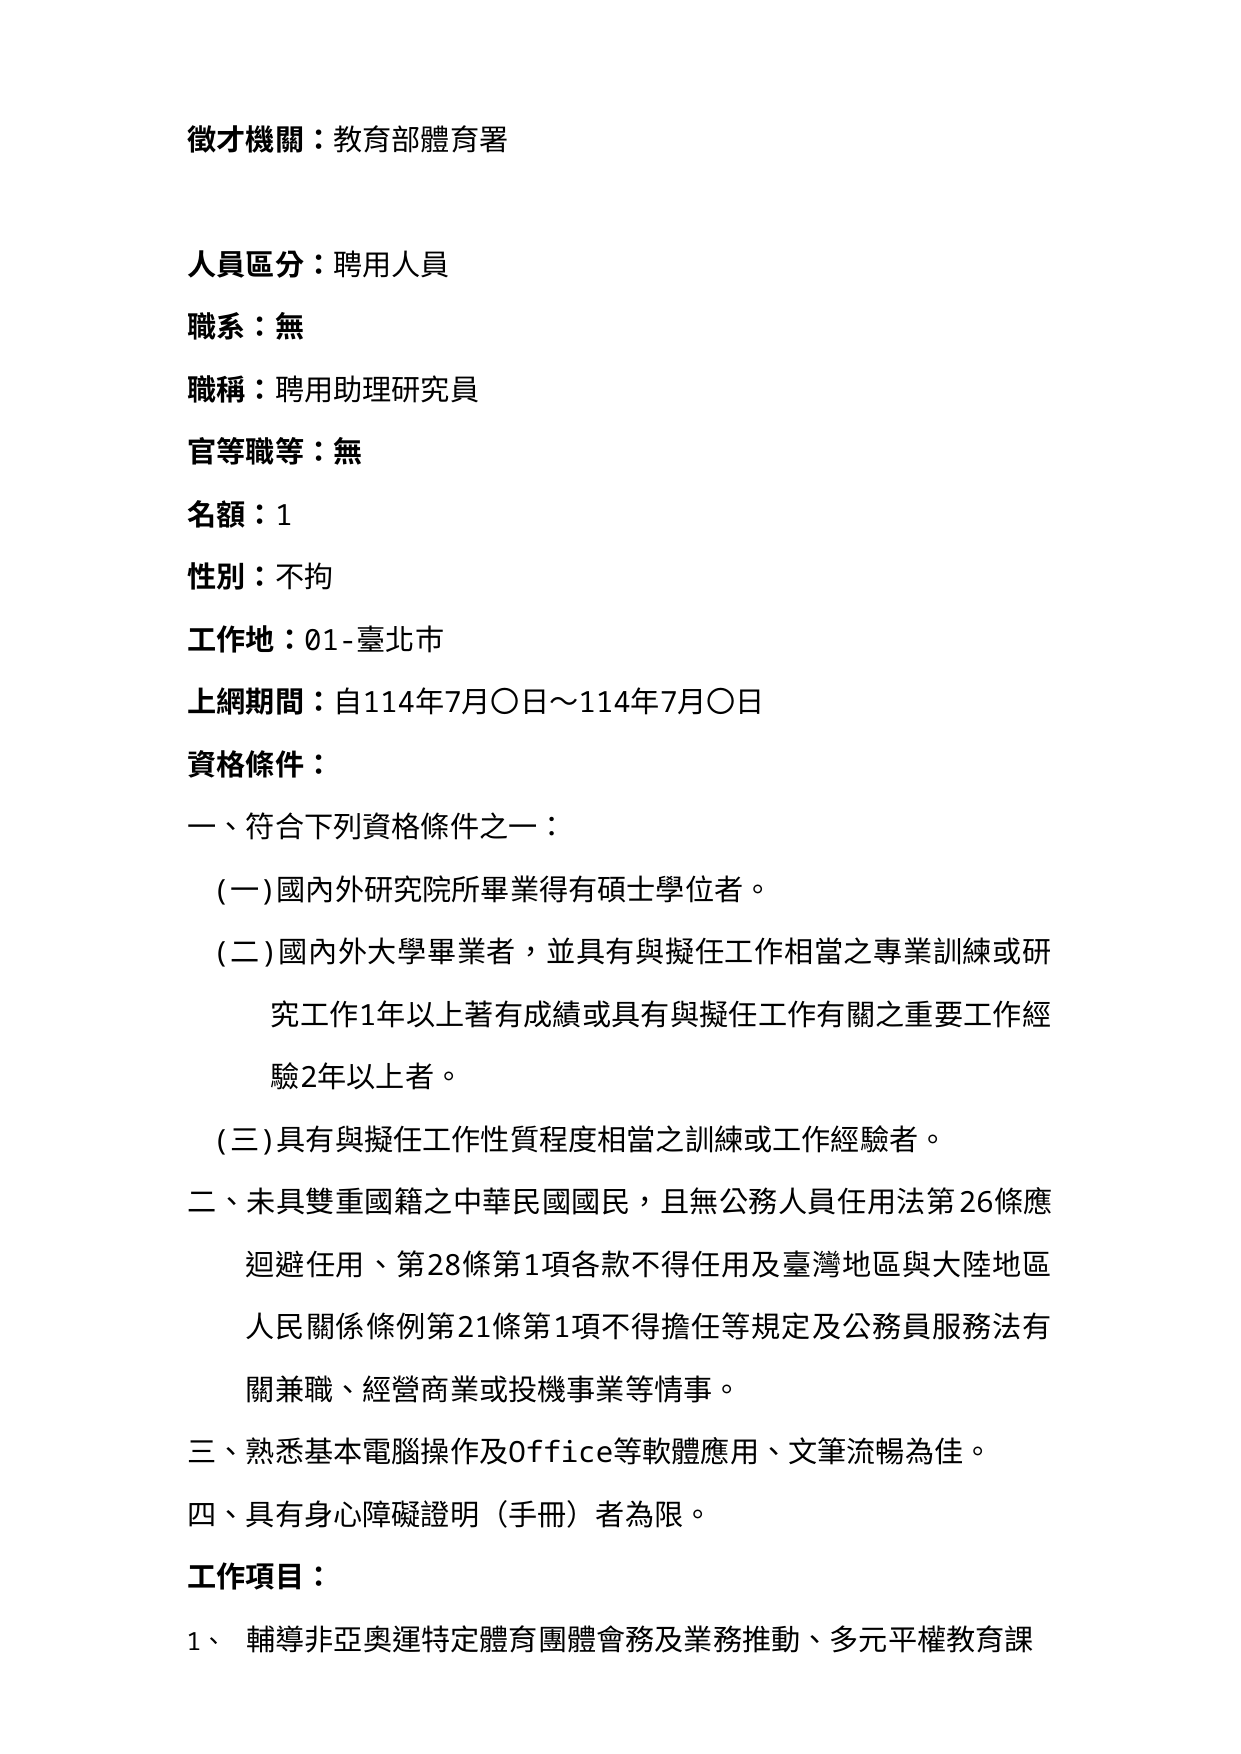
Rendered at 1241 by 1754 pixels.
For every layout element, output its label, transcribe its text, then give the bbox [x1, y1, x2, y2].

text 三、熟悉基本電腦操作及Office等軟體應用、文筆流暢為佳。 [187, 1408, 1053, 1471]
text 資格條件： [187, 721, 1053, 783]
text 工作項目： [187, 1533, 1053, 1596]
text (二)國內外大學畢業者，並具有與擬任工作相當之專業訓練或研究工作1年以上著有成績或具有與擬任工作有關之重要工作經驗2年以上者。 [212, 908, 1053, 1096]
text 四、具有身心障礙證明（手冊）者為限。 [187, 1471, 1053, 1533]
text 名額：1 [187, 471, 1053, 533]
text (一)國內外研究院所畢業得有碩士學位者。 [212, 846, 1053, 908]
text 人員區分：聘用人員 [187, 221, 1053, 283]
list 輔導非亞奧運特定體育團體會務及業務推動、多元平權教育課程。 [186, 1596, 1053, 1658]
text 官等職等：無 [187, 408, 1053, 471]
text 性別：不拘 [187, 533, 1053, 596]
text 二、未具雙重國籍之中華民國國民，且無公務人員任用法第26條應迴避任用、第28條第1項各款不得任用及臺灣地區與大陸地區人民關係條例第21條第1項不得擔任等規定及公務員服務法有關兼職、經營商業或投機事業等情事。 [187, 1158, 1053, 1408]
text 一、符合下列資格條件之一： [187, 783, 1053, 846]
text 職稱：聘用助理研究員 [187, 346, 1053, 408]
text 職系：無 [187, 283, 1053, 346]
text 上網期間：自114年7月〇日～114年7月〇日 [187, 658, 1053, 721]
text 徵才機關：教育部體育署 [187, 96, 1053, 158]
text (三)具有與擬任工作性質程度相當之訓練或工作經驗者。 [212, 1096, 1053, 1158]
text 工作地：01-臺北巿 [187, 596, 1053, 658]
